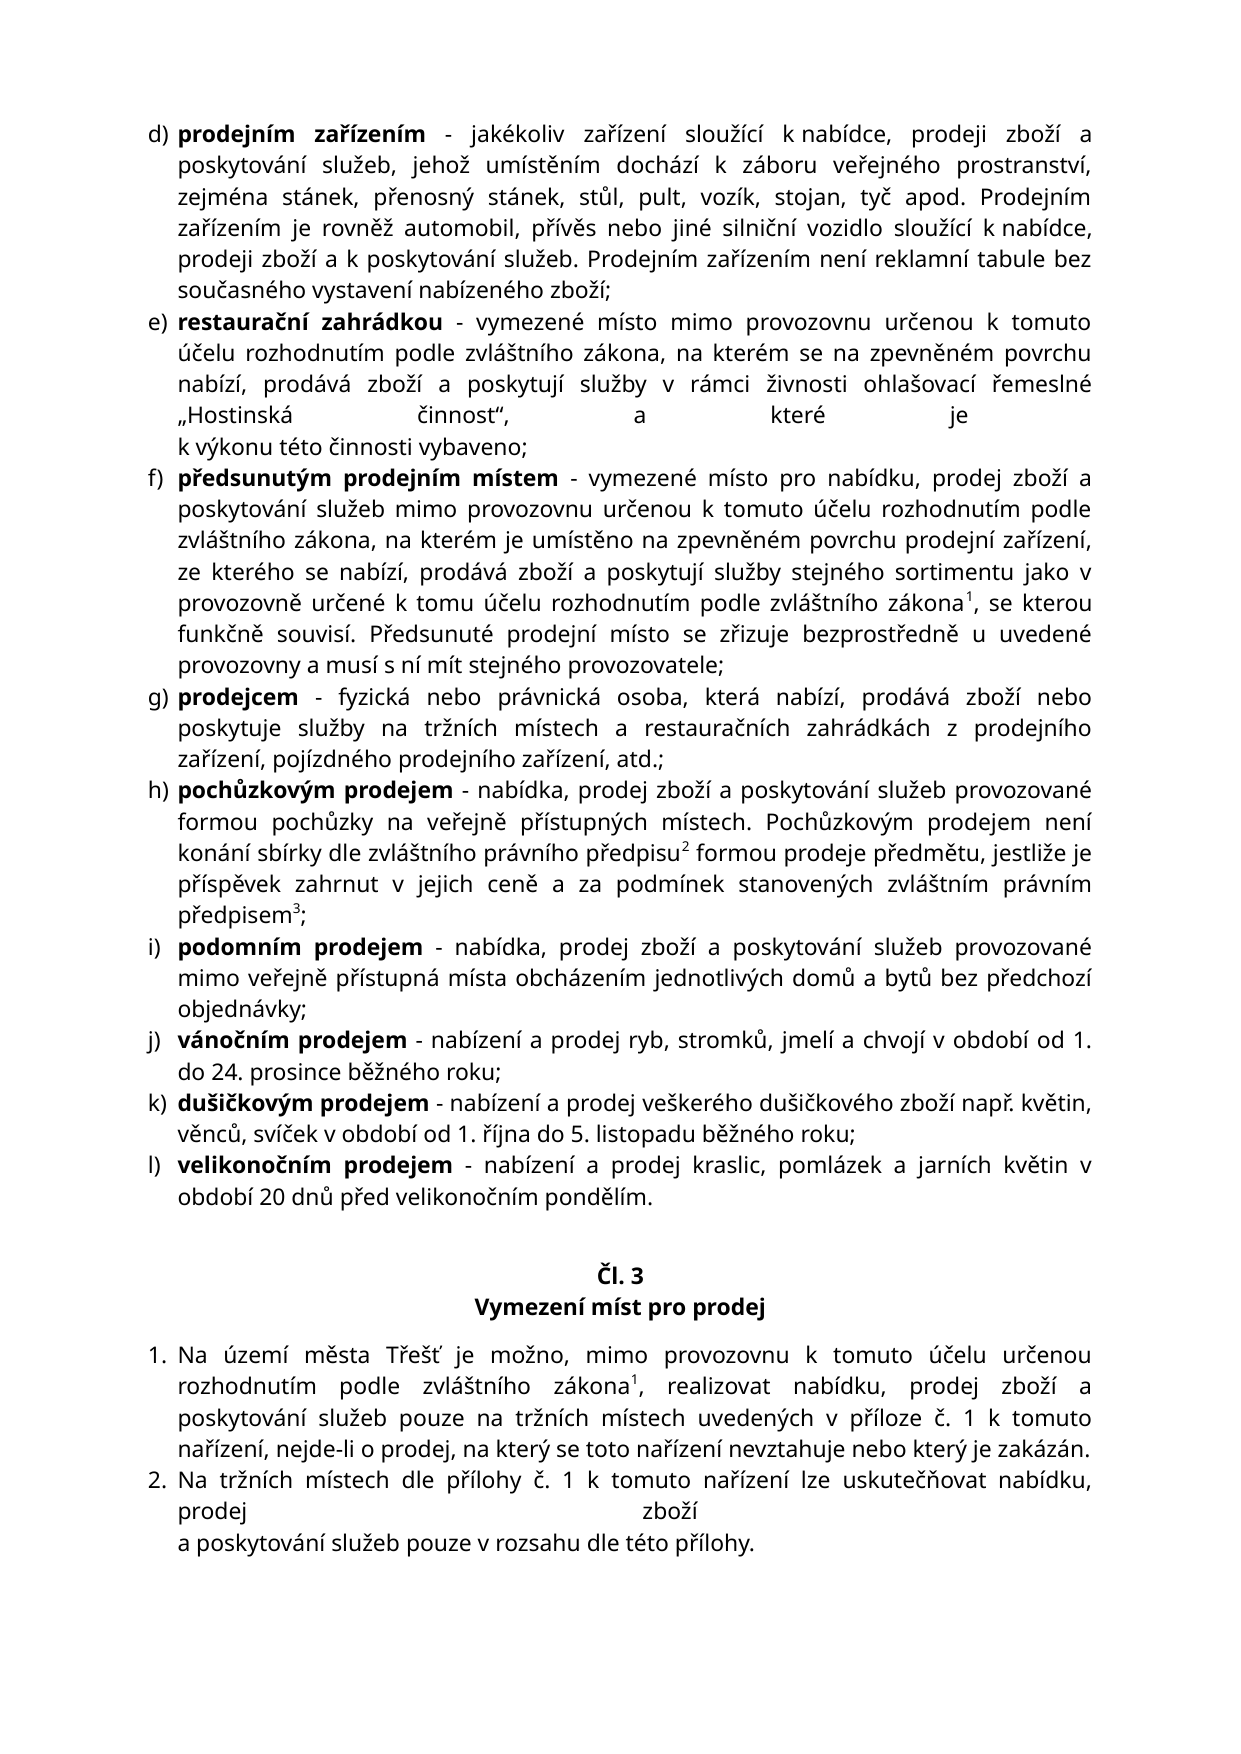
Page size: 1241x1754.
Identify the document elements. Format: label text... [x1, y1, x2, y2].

list předsunutým prodejním místem - vymezené místo pro nabídku, prodej zboží a poskytování služeb mimo provozovnu určenou k tomuto účelu rozhodnutím podle zvláštního zákona, na kterém je umístěno na zpevněném povrchu prodejní zařízení, ze kterého se nabízí, prodává zboží a poskytují služby stejného sortimentu jako v provozovně určené k tomu účelu rozhodnutím podle zvláštního zákona1, se kterou funkčně souvisí. Předsunuté prodejní místo se zřizuje bezprostředně u uvedené provozovny a musí s ní mít stejného provozovatele; [148, 462, 1093, 681]
list prodejním zařízením - jakékoliv zařízení sloužící k nabídce, prodeji zboží a poskytování služeb, jehož umístěním dochází k záboru veřejného prostranství, zejména stánek, přenosný stánek, stůl, pult, vozík, stojan, tyč apod. Prodejním zařízením je rovněž automobil, přívěs nebo jiné silniční vozidlo sloužící k nabídce, prodeji zboží a k poskytování služeb. Prodejním zařízením není reklamní tabule bez současného vystavení nabízeného zboží; [148, 118, 1093, 306]
list vánočním prodejem - nabízení a prodej ryb, stromků, jmelí a chvojí v období od 1. do 24. prosince běžného roku; [148, 1024, 1093, 1087]
list dušičkovým prodejem - nabízení a prodej veškerého dušičkového zboží např. květin, věnců, svíček v období od 1. října do 5. listopadu běžného roku; [148, 1087, 1093, 1149]
list prodejcem - fyzická nebo právnická osoba, která nabízí, prodává zboží nebo poskytuje služby na tržních místech a restauračních zahrádkách z prodejního zařízení, pojízdného prodejního zařízení, atd.; [148, 681, 1093, 774]
list restaurační zahrádkou - vymezené místo mimo provozovnu určenou k tomuto účelu rozhodnutím podle zvláštního zákona, na kterém se na zpevněném povrchu nabízí, prodává zboží a poskytují služby v rámci živnosti ohlašovací řemeslné „Hostinská činnost“, a které je k výkonu této činnosti vybaveno; [148, 306, 1093, 462]
list Na tržních místech dle přílohy č. 1 k tomuto nařízení lze uskutečňovat nabídku, prodej zboží a poskytování služeb pouze v rozsahu dle této přílohy. [148, 1464, 1093, 1558]
list velikonočním prodejem - nabízení a prodej kraslic, pomlázek a jarních květin v období 20 dnů před velikonočním pondělím. [148, 1149, 1093, 1212]
list pochůzkovým prodejem - nabídka, prodej zboží a poskytování služeb provozované formou pochůzky na veřejně přístupných místech. Pochůzkovým prodejem není konání sbírky dle zvláštního právního předpisu2 formou prodeje předmětu, jestliže je příspěvek zahrnut v jejich ceně a za podmínek stanovených zvláštním právním předpisem3; [148, 774, 1093, 931]
text Vymezení míst pro prodej [148, 1291, 1093, 1322]
text Čl. 3 [148, 1260, 1093, 1291]
list Na území města Třešť je možno, mimo provozovnu k tomuto účelu určenou rozhodnutím podle zvláštního zákona1, realizovat nabídku, prodej zboží a poskytování služeb pouze na tržních místech uvedených v příloze č. 1 k tomuto nařízení, nejde-li o prodej, na který se toto nařízení nevztahuje nebo který je zakázán. [148, 1339, 1093, 1464]
list podomním prodejem - nabídka, prodej zboží a poskytování služeb provozované mimo veřejně přístupná místa obcházením jednotlivých domů a bytů bez předchozí objednávky; [148, 931, 1093, 1024]
